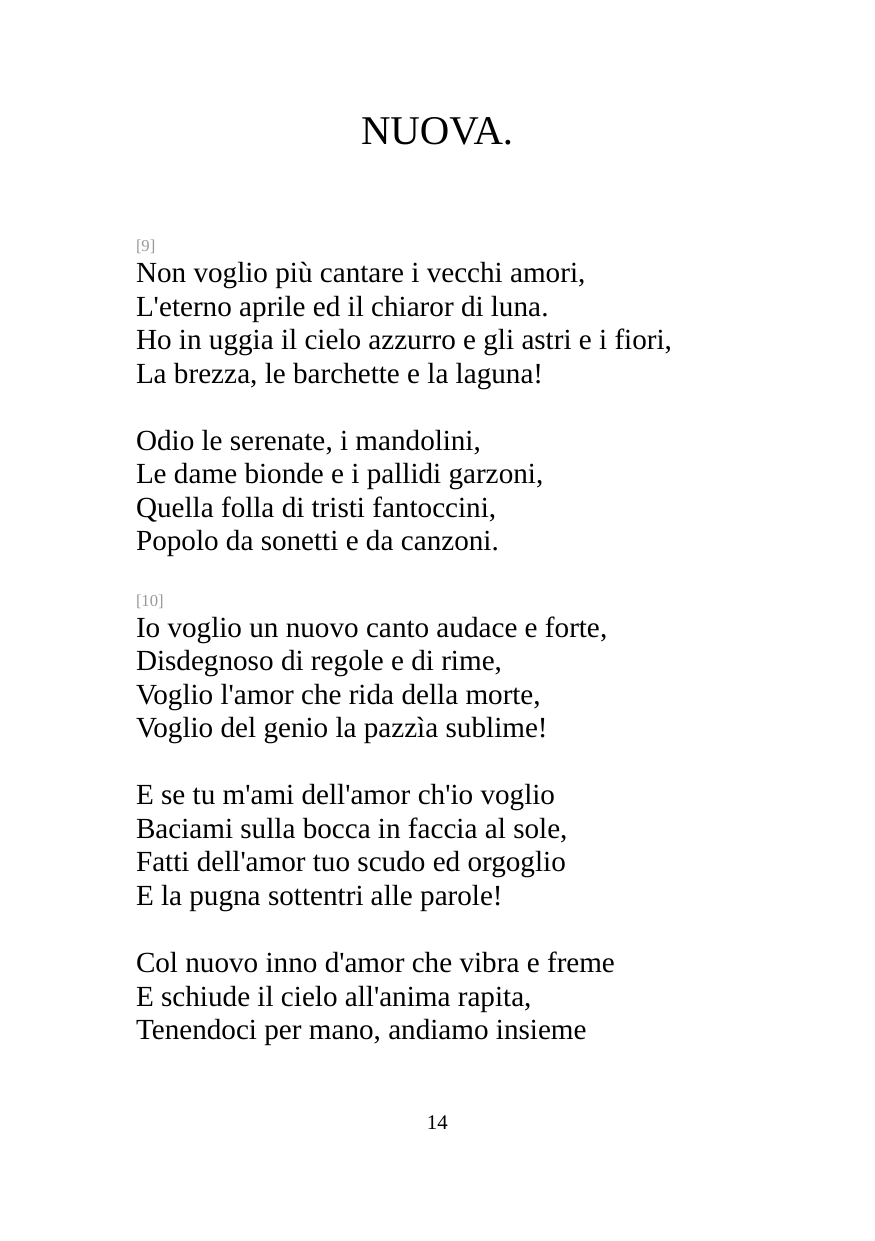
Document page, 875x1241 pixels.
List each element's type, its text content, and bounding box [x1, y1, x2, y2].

text Voglio del genio la pazzìa sublime! [106, 710, 768, 744]
subtitle NUOVA. [106, 106, 768, 153]
text [9] [106, 236, 136, 255]
text Ho in uggia il cielo azzurro e gli astri e i fiori, [106, 322, 768, 356]
text E se tu m'ami dell'amor ch'io voglio [106, 777, 768, 811]
text E schiude il cielo all'anima rapita, [106, 979, 768, 1012]
text [10] [106, 591, 136, 610]
text Io voglio un nuovo canto audace e forte, [106, 610, 768, 643]
text Le dame bionde e i pallidi garzoni, [106, 456, 768, 490]
text La brezza, le barchette e la laguna! [106, 356, 768, 389]
text Disdegnoso di regole e di rime, [106, 643, 768, 677]
text Odio le serenate, i mandolini, [106, 423, 768, 456]
text [9] [155, 236, 768, 255]
text Quella folla di tristi fantoccini, [106, 490, 768, 523]
text Voglio l'amor che rida della morte, [106, 677, 768, 710]
text Non voglio più cantare i vecchi amori, [106, 255, 768, 289]
text Popolo da sonetti e da canzoni. [106, 523, 768, 557]
text [10] [164, 591, 768, 610]
text Tenendoci per mano, andiamo insieme [106, 1012, 768, 1046]
text Baciami sulla bocca in faccia al sole, [106, 811, 768, 844]
text Col nuovo inno d'amor che vibra e freme [106, 945, 768, 979]
text E la pugna sottentri alle parole! [106, 878, 768, 912]
text Fatti dell'amor tuo scudo ed orgoglio [106, 844, 768, 878]
text L'eterno aprile ed il chiaror di luna. [106, 289, 768, 322]
